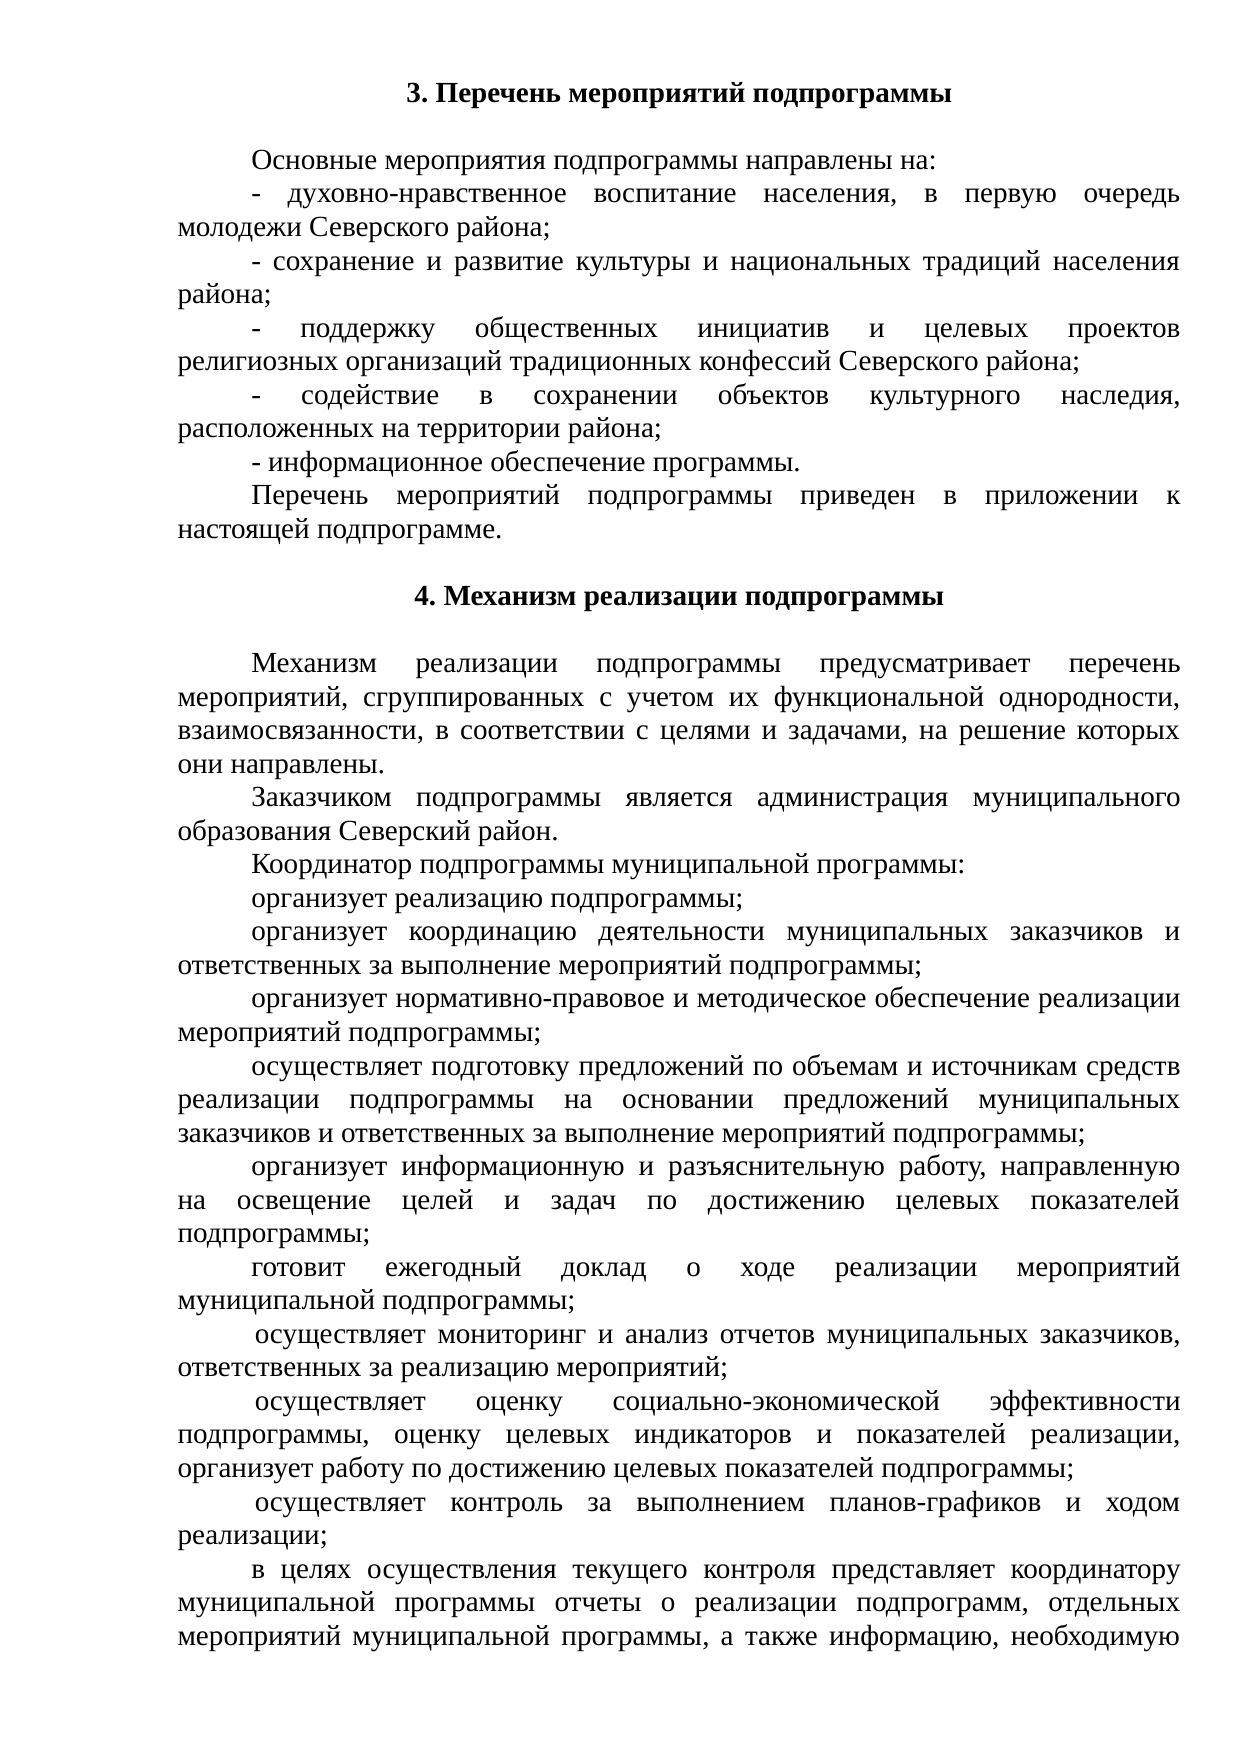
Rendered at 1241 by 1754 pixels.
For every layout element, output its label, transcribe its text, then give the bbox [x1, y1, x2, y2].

text - содействие в сохранении объектов культурного наследия, расположенных на территории района; [177, 377, 1181, 444]
text - духовно-нравственное воспитание населения, в первую очередь молодежи Северского района; [177, 176, 1181, 243]
text организует информационную и разъяснительную работу, направленную на освещение целей и задач по достижению целевых показателей подпрограммы; [177, 1148, 1181, 1249]
text готовит ежегодный доклад о ходе реализации мероприятий муниципальной подпрограммы; [177, 1249, 1181, 1316]
text 3. Перечень мероприятий подпрограммы [177, 75, 1181, 108]
text Перечень мероприятий подпрограммы приведен в приложении к настоящей подпрограмме. [177, 477, 1181, 544]
text Основные мероприятия подпрограммы направлены на: [177, 142, 1181, 176]
text 4. Механизм реализации подпрограммы [177, 578, 1181, 612]
text в целях осуществления текущего контроля представляет координатору муниципальной программы отчеты о реализации подпрограмм, отдельных мероприятий муниципальной программы, а также информацию, необходимую [177, 1551, 1181, 1651]
text организует нормативно-правовое и методическое обеспечение реализации мероприятий подпрограммы; [177, 981, 1181, 1048]
text осуществляет контроль за выполнением планов-графиков и ходом реализации; [177, 1484, 1181, 1551]
text осуществляет оценку социально-экономической эффективности подпрограммы, оценку целевых индикаторов и показателей реализации, организует работу по достижению целевых показателей подпрограммы; [177, 1383, 1181, 1484]
text организует координацию деятельности муниципальных заказчиков и ответственных за выполнение мероприятий подпрограммы; [177, 913, 1181, 981]
text осуществляет мониторинг и анализ отчетов муниципальных заказчиков, ответственных за реализацию мероприятий; [177, 1316, 1181, 1383]
text осуществляет подготовку предложений по объемам и источникам средств реализации подпрограммы на основании предложений муниципальных заказчиков и ответственных за выполнение мероприятий подпрограммы; [177, 1048, 1181, 1148]
text - сохранение и развитие культуры и национальных традиций населения района; [177, 243, 1181, 310]
text Заказчиком подпрограммы является администрация муниципального образования Северский район. [177, 779, 1181, 846]
text - информационное обеспечение программы. [177, 444, 1181, 477]
text - поддержку общественных инициатив и целевых проектов религиозных организаций традиционных конфессий Северского района; [177, 310, 1181, 377]
text организует реализацию подпрограммы; [177, 880, 1181, 913]
text Координатор подпрограммы муниципальной программы: [177, 846, 1181, 880]
text Механизм реализации подпрограммы предусматривает перечень мероприятий, сгруппированных с учетом их функциональной однородности, взаимосвязанности, в соответствии с целями и задачами, на решение которых они направлены. [177, 645, 1181, 779]
